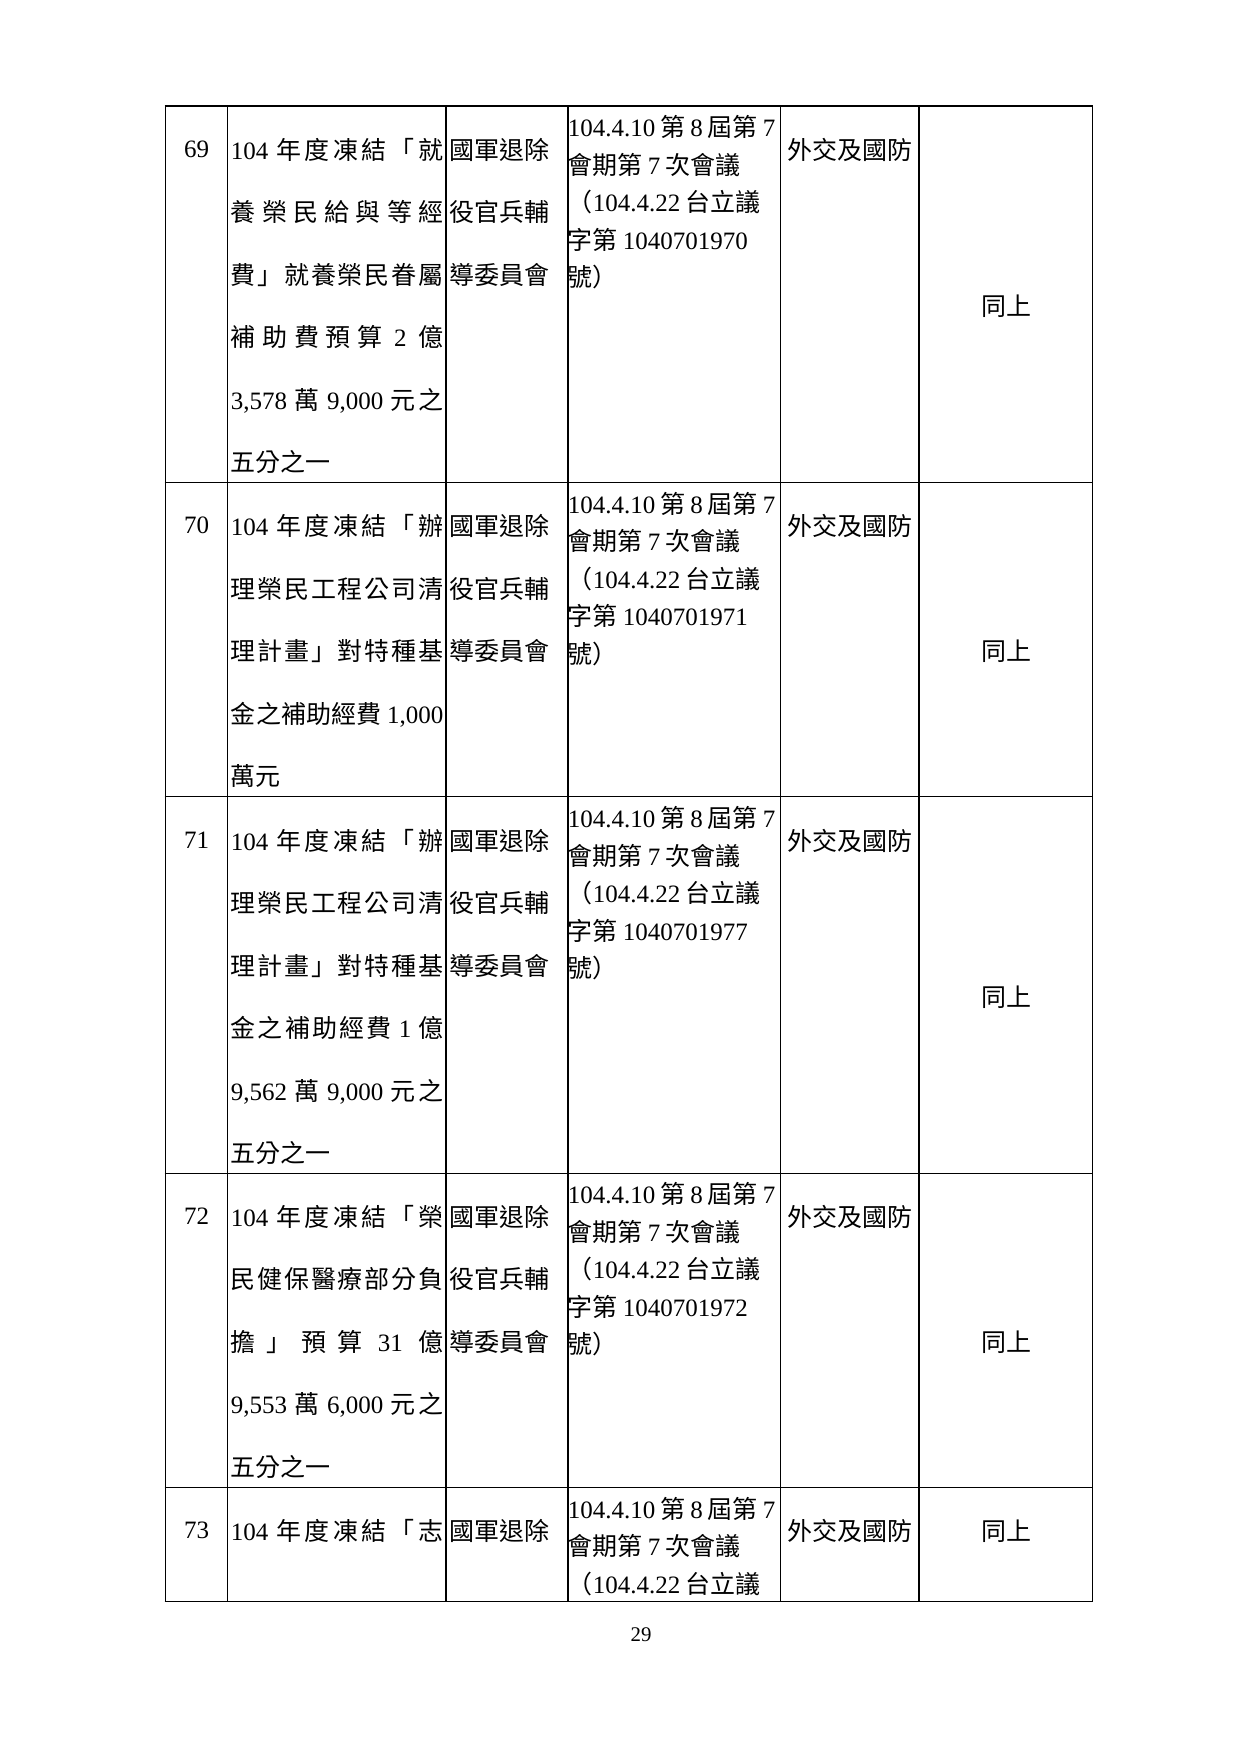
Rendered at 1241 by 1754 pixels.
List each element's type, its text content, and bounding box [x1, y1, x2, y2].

table_cell 同上 [920, 483, 1092, 796]
table_cell 國軍退除 [447, 1488, 567, 1601]
table_cell 外交及國防 [781, 797, 918, 1172]
table_cell 104.4.10第8屆第7會期第7次會議（104.4.22台立議 字第1040701971號） [569, 483, 780, 796]
table_cell 同上 [920, 107, 1092, 482]
table_cell 104年度凍結「辦理榮民工程公司清理計畫」對特種基金之補助經費1,000萬元 [228, 483, 445, 796]
table_cell 外交及國防 [781, 1174, 918, 1486]
table_cell 104.4.10第8屆第7會期第7次會議（104.4.22台立議 字第1040701970號） [569, 107, 780, 482]
table_cell 70 [166, 483, 227, 796]
table_cell 外交及國防 [781, 107, 918, 482]
table_cell 同上 [920, 1174, 1092, 1486]
table_cell 外交及國防 [781, 483, 918, 796]
table_cell 73 [166, 1488, 227, 1601]
table_cell 104年度凍結「志 [228, 1488, 445, 1601]
table_cell 國軍退除役官兵輔導委員會 [447, 483, 567, 796]
table_cell 104年度凍結「辦理榮民工程公司清理計畫」對特種基金之補助經費1億9,562萬9,000元之五分之一 [228, 797, 445, 1172]
table_cell 國軍退除役官兵輔導委員會 [447, 107, 567, 482]
table_cell 71 [166, 797, 227, 1172]
table_cell 69 [166, 107, 227, 482]
table_cell 104年度凍結「榮民健保醫療部分負擔」預算31億9,553萬6,000元之五分之一 [228, 1174, 445, 1486]
table_cell 同上 [920, 797, 1092, 1172]
table_cell 104.4.10第8屆第7會期第7次會議（104.4.22台立議 [569, 1488, 780, 1601]
table_cell 72 [166, 1174, 227, 1486]
table_cell 104.4.10第8屆第7會期第7次會議（104.4.22台立議 字第1040701972號） [569, 1174, 780, 1486]
table_cell 國軍退除役官兵輔導委員會 [447, 1174, 567, 1486]
table_cell 國軍退除役官兵輔導委員會 [447, 797, 567, 1172]
table_cell 104.4.10第8屆第7會期第7次會議（104.4.22台立議 字第1040701977號） [569, 797, 780, 1172]
table_cell 同上 [920, 1488, 1092, 1601]
table_cell 外交及國防 [781, 1488, 918, 1601]
table_cell 104年度凍結「就養榮民給與等經費」就養榮民眷屬補助費預算2億3,578萬9,000元之五分之一 [228, 107, 445, 482]
